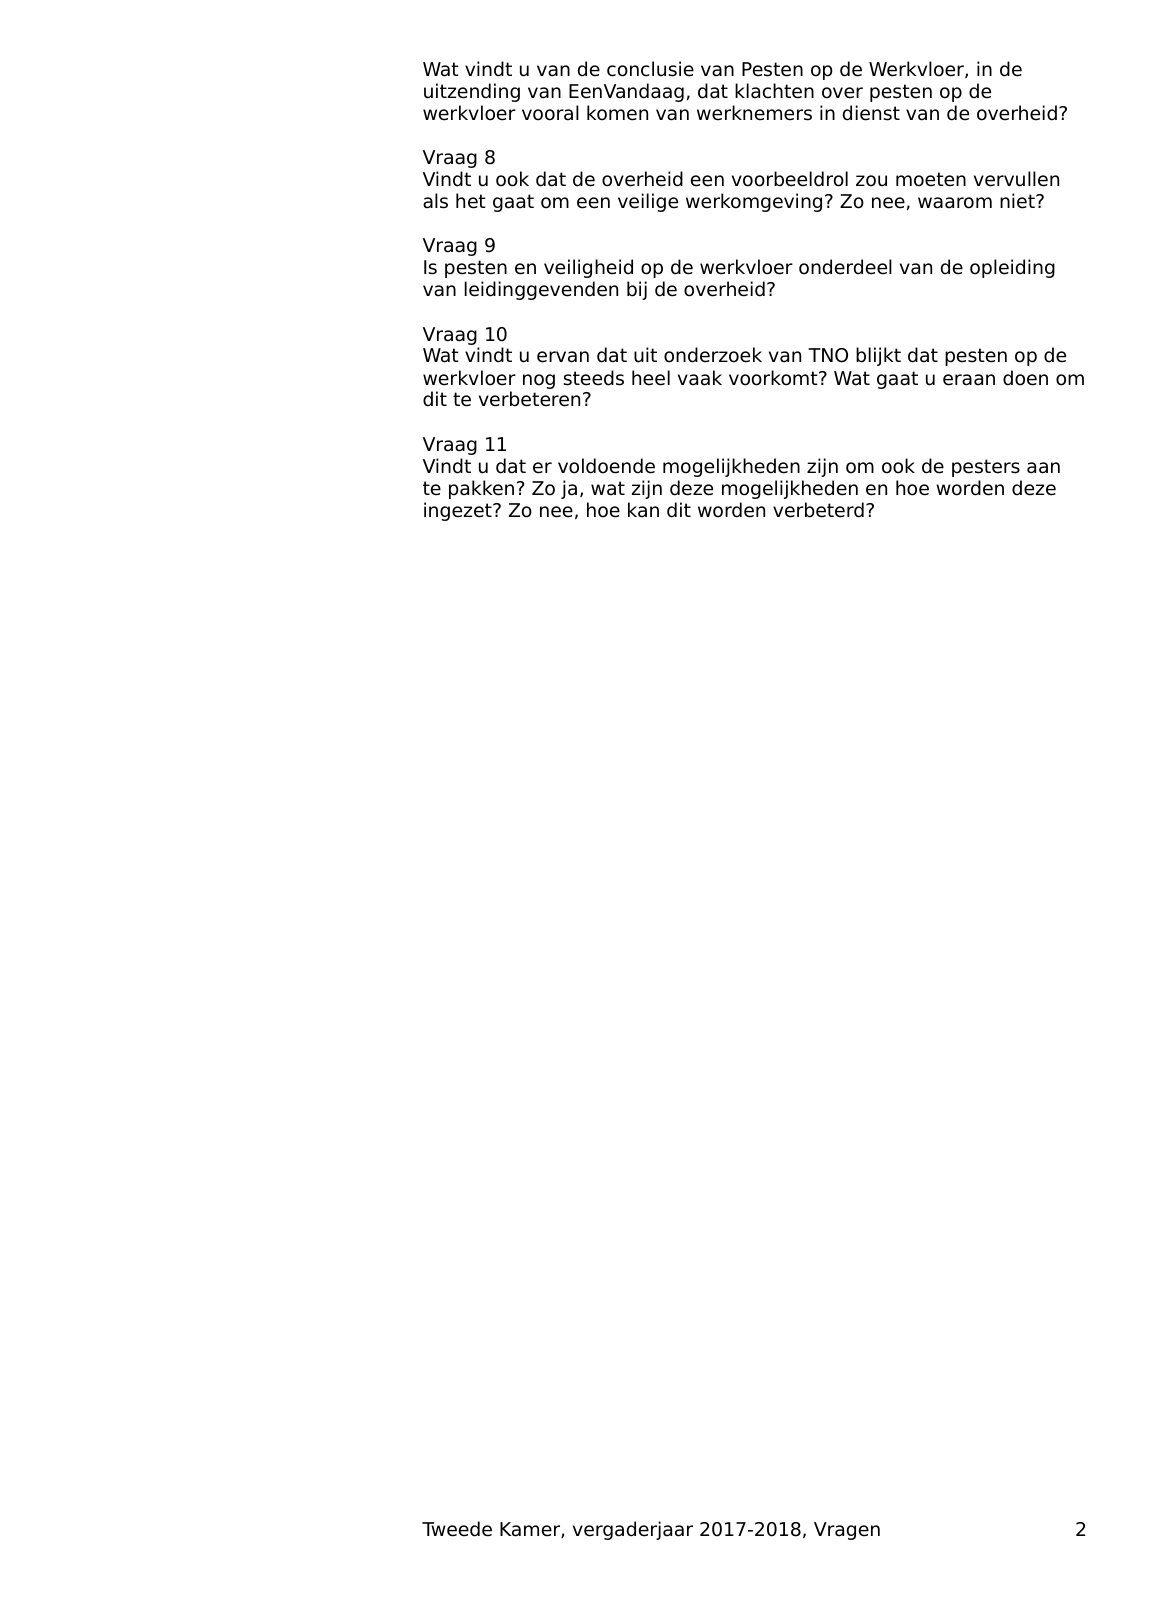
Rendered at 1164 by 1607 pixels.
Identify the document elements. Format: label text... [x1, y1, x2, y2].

text Wat vindt u ervan dat uit onderzoek van TNO blijkt dat pesten op de werkvloer nog steeds heel vaak voorkomt? Wat gaat u eraan doen om dit te verbeteren? [422, 345, 1087, 411]
text Vraag 8 [422, 147, 1087, 169]
text Vraag 11 [422, 433, 1087, 456]
text Vindt u dat er voldoende mogelijkheden zijn om ook de pesters aan te pakken? Zo ja, wat zijn deze mogelijkheden en hoe worden deze ingezet? Zo nee, hoe kan dit worden verbeterd? [422, 456, 1087, 521]
text Is pesten en veiligheid op de werkvloer onderdeel van de opleiding van leidinggevenden bij de overheid? [422, 257, 1087, 301]
text Vindt u ook dat de overheid een voorbeeldrol zou moeten vervullen als het gaat om een veilige werkomgeving? Zo nee, waarom niet? [422, 169, 1087, 213]
text Wat vindt u van de conclusie van Pesten op de Werkvloer, in de uitzending van EenVandaag, dat klachten over pesten op de werkvloer vooral komen van werknemers in dienst van de overheid? [422, 59, 1087, 125]
text Vraag 9 [422, 235, 1087, 257]
text Vraag 10 [422, 323, 1087, 345]
